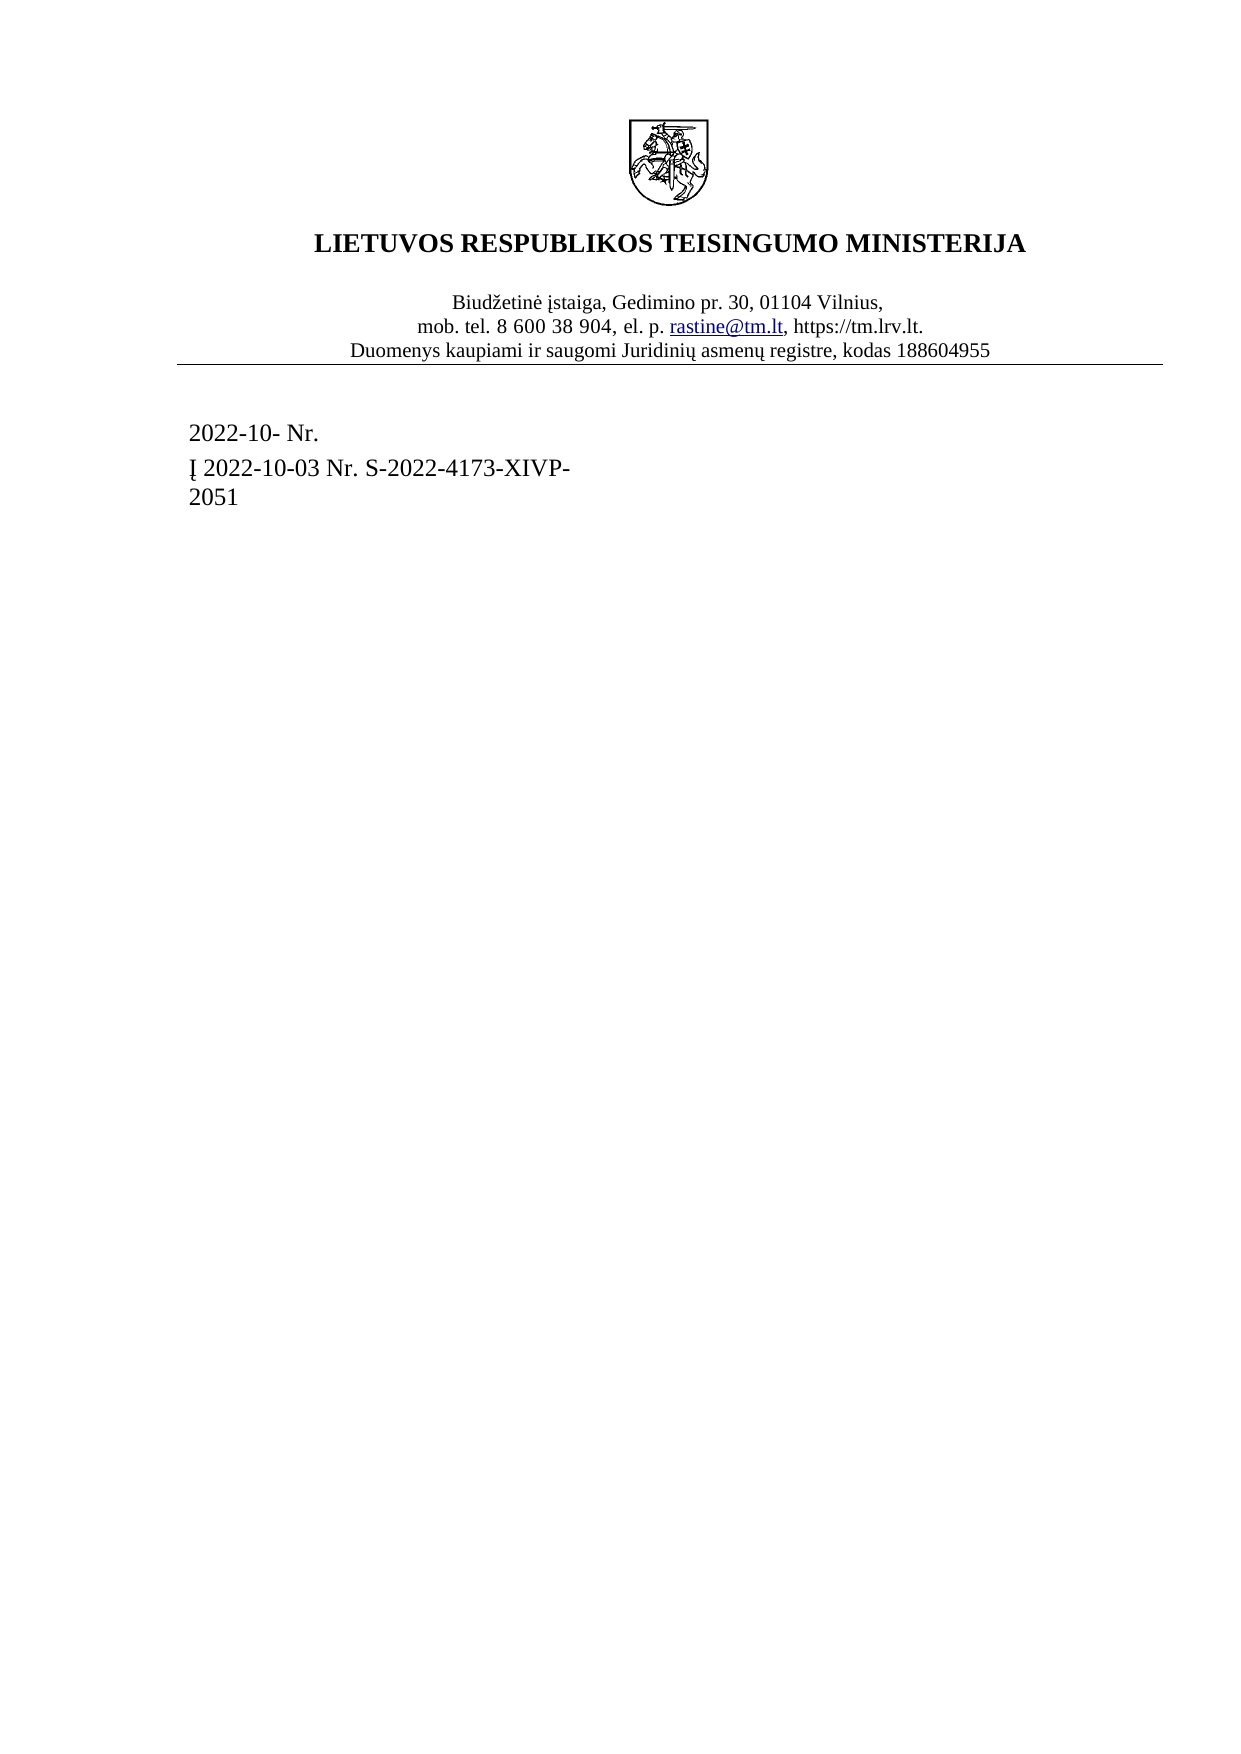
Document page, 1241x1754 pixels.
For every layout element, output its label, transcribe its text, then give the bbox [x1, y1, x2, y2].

table_cell [598, 453, 603, 511]
table_header 2022-10- Nr. [177, 418, 603, 453]
table_cell Į 2022-10-03 Nr. S-2022-4173-XIVP-2051 [177, 453, 598, 511]
